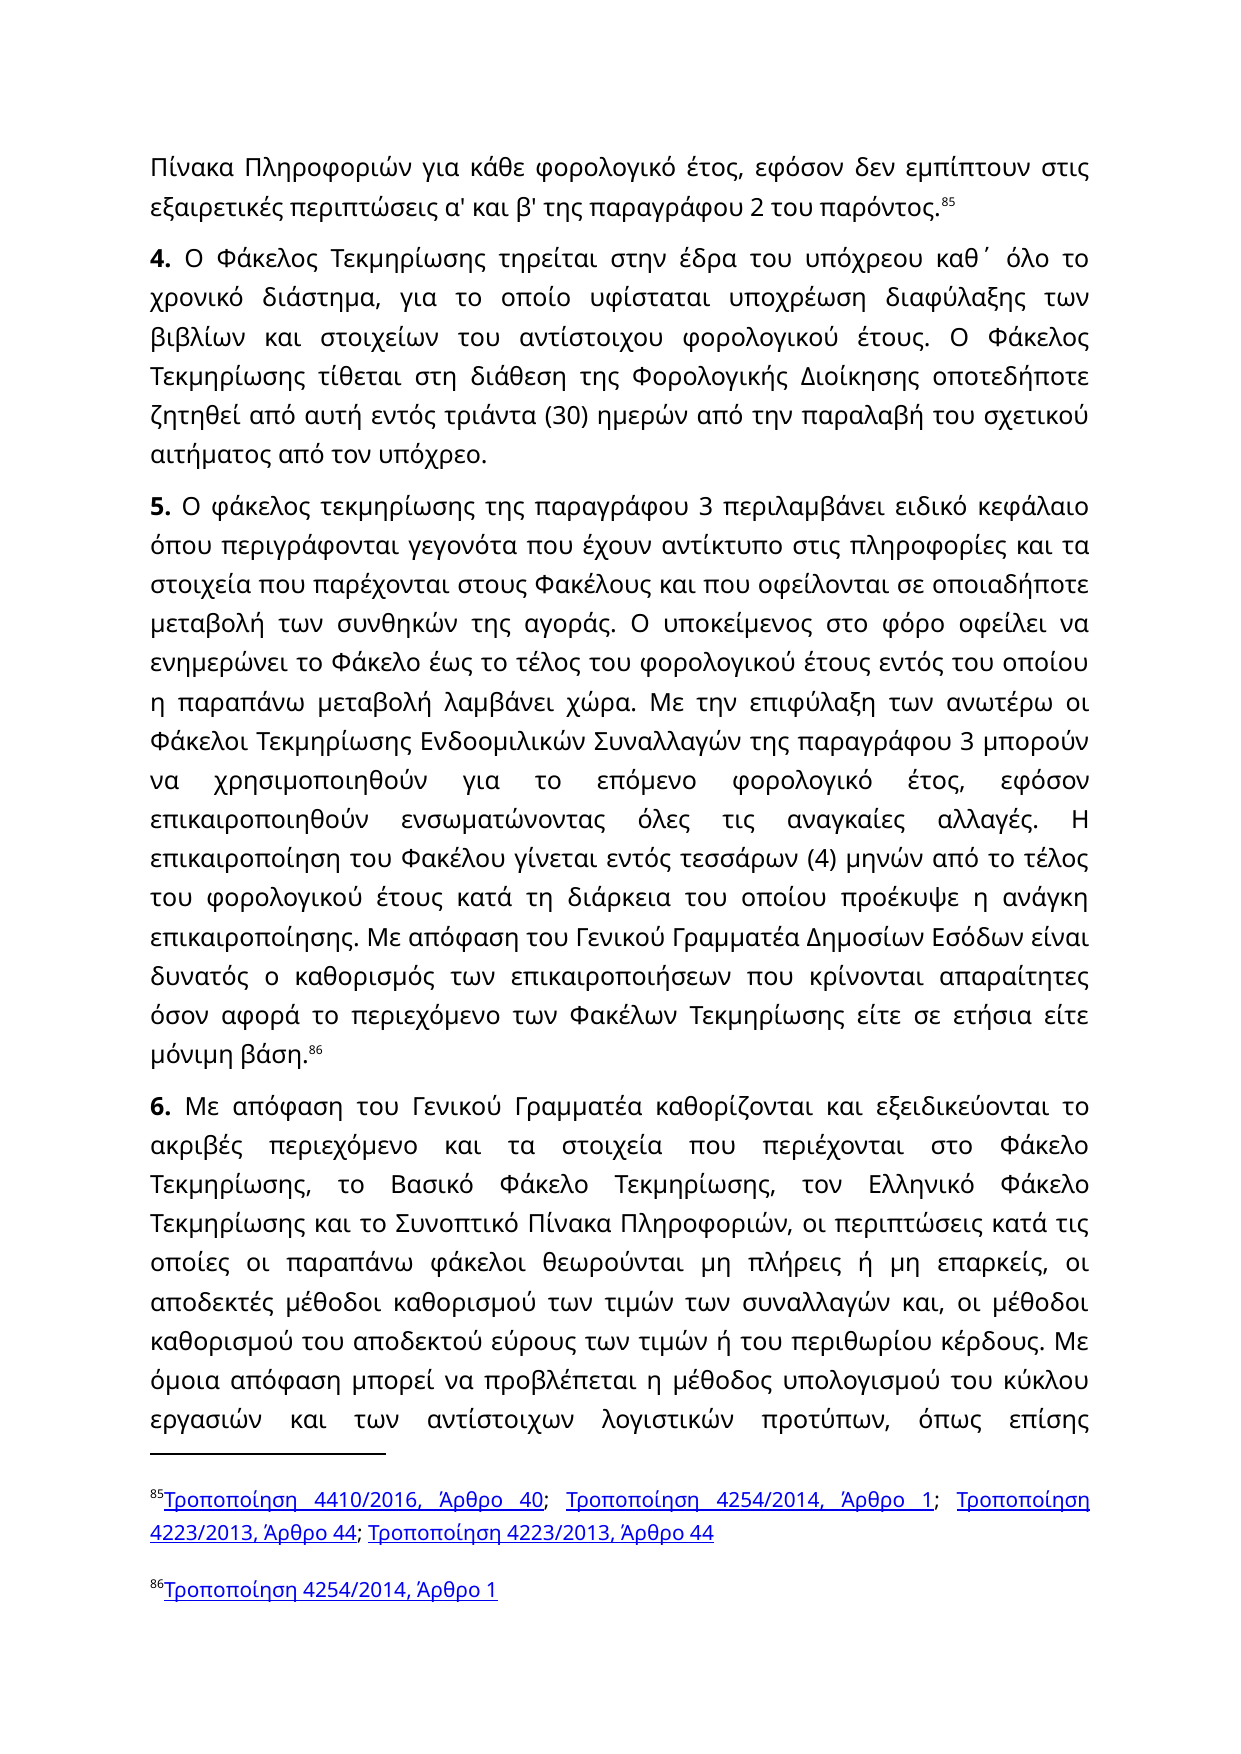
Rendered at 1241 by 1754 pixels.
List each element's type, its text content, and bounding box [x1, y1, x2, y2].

text 4. Ο Φάκελος Τεκμηρίωσης τηρείται στην έδρα του υπόχρεου καθ΄ όλο το χρονικό διάστημα, για το οποίο υφίσταται υποχρέωση διαφύλαξης των βιβλίων και στοιχείων του αντίστοιχου φορολογικού έτους. Ο Φάκελος Τεκμηρίωσης τίθεται στη διάθεση της Φορολογικής Διοίκησης οποτεδήποτε ζητηθεί από αυτή εντός τριάντα (30) ημερών από την παραλαβή του σχετικού αιτήματος από τον υπόχρεο. [150, 241, 1090, 471]
text 6. Με απόφαση του Γενικού Γραμματέα καθορίζονται και εξειδικεύονται το ακριβές περιεχόμενο και τα στοιχεία που περιέχονται στο Φάκελο Τεκμηρίωσης, το Βασικό Φάκελο Τεκμηρίωσης, τον Ελληνικό Φάκελο Τεκμηρίωσης και το Συνοπτικό Πίνακα Πληροφοριών, οι περιπτώσεις κατά τις οποίες οι παραπάνω φάκελοι θεωρούνται μη πλήρεις ή μη επαρκείς, οι αποδεκτές μέθοδοι καθορισμού των τιμών των συναλλαγών και, οι μέθοδοι καθορισμού του αποδεκτού εύρους των τιμών ή του περιθωρίου κέρδους. Με όμοια απόφαση μπορεί να προβλέπεται η μέθοδος υπολογισμού του κύκλου εργασιών και των αντίστοιχων λογιστικών προτύπων, όπως επίσης [150, 1088, 1090, 1436]
text Πίνακα Πληροφοριών για κάθε φορολογικό έτος, εφόσον δεν εμπίπτουν στις εξαιρετικές περιπτώσεις α' και β' της παραγράφου 2 του παρόντος. [150, 150, 1090, 223]
text Τροποποίηση 4254/2014, Άρθρο 1 [150, 1576, 1090, 1604]
text Τροποποίηση 4410/2016, Άρθρο 40; Τροποποίηση 4254/2014, Άρθρο 1; Τροποποίηση 4223/2013, Άρθρο 44; Τροποποίηση 4223/2013, Άρθρο 44 [150, 1485, 1090, 1546]
text 5. Ο φάκελος τεκμηρίωσης της παραγράφου 3 περιλαμβάνει ειδικό κεφάλαιο όπου περιγράφονται γεγονότα που έχουν αντίκτυπο στις πληροφορίες και τα στοιχεία που παρέχονται στους Φακέλους και που οφείλονται σε οποιαδήποτε μεταβολή των συνθηκών της αγοράς. Ο υποκείμενος στο φόρο οφείλει να ενημερώνει το Φάκελο έως το τέλος του φορολογικού έτους εντός του οποίου η παραπάνω μεταβολή λαμβάνει χώρα. Με την επιφύλαξη των ανωτέρω οι Φάκελοι Τεκμηρίωσης Ενδοομιλικών Συναλλαγών της παραγράφου 3 μπορούν να χρησιμοποιηθούν για το επόμενο φορολογικό έτος, εφόσον επικαιροποιηθούν ενσωματώνοντας όλες τις αναγκαίες αλλαγές. Η επικαιροποίηση του Φακέλου γίνεται εντός τεσσάρων (4) μηνών από το τέλος του φορολογικού έτους κατά τη διάρκεια του οποίου προέκυψε η ανάγκη επικαιροποίησης. Με απόφαση του Γενικού Γραμματέα Δημοσίων Εσόδων είναι δυνατός ο καθορισμός των επικαιροποιήσεων που κρίνονται απαραίτητες όσον αφορά το περιεχόμενο των Φακέλων Τεκμηρίωσης είτε σε ετήσια είτε μόνιμη βάση. [150, 488, 1090, 1071]
